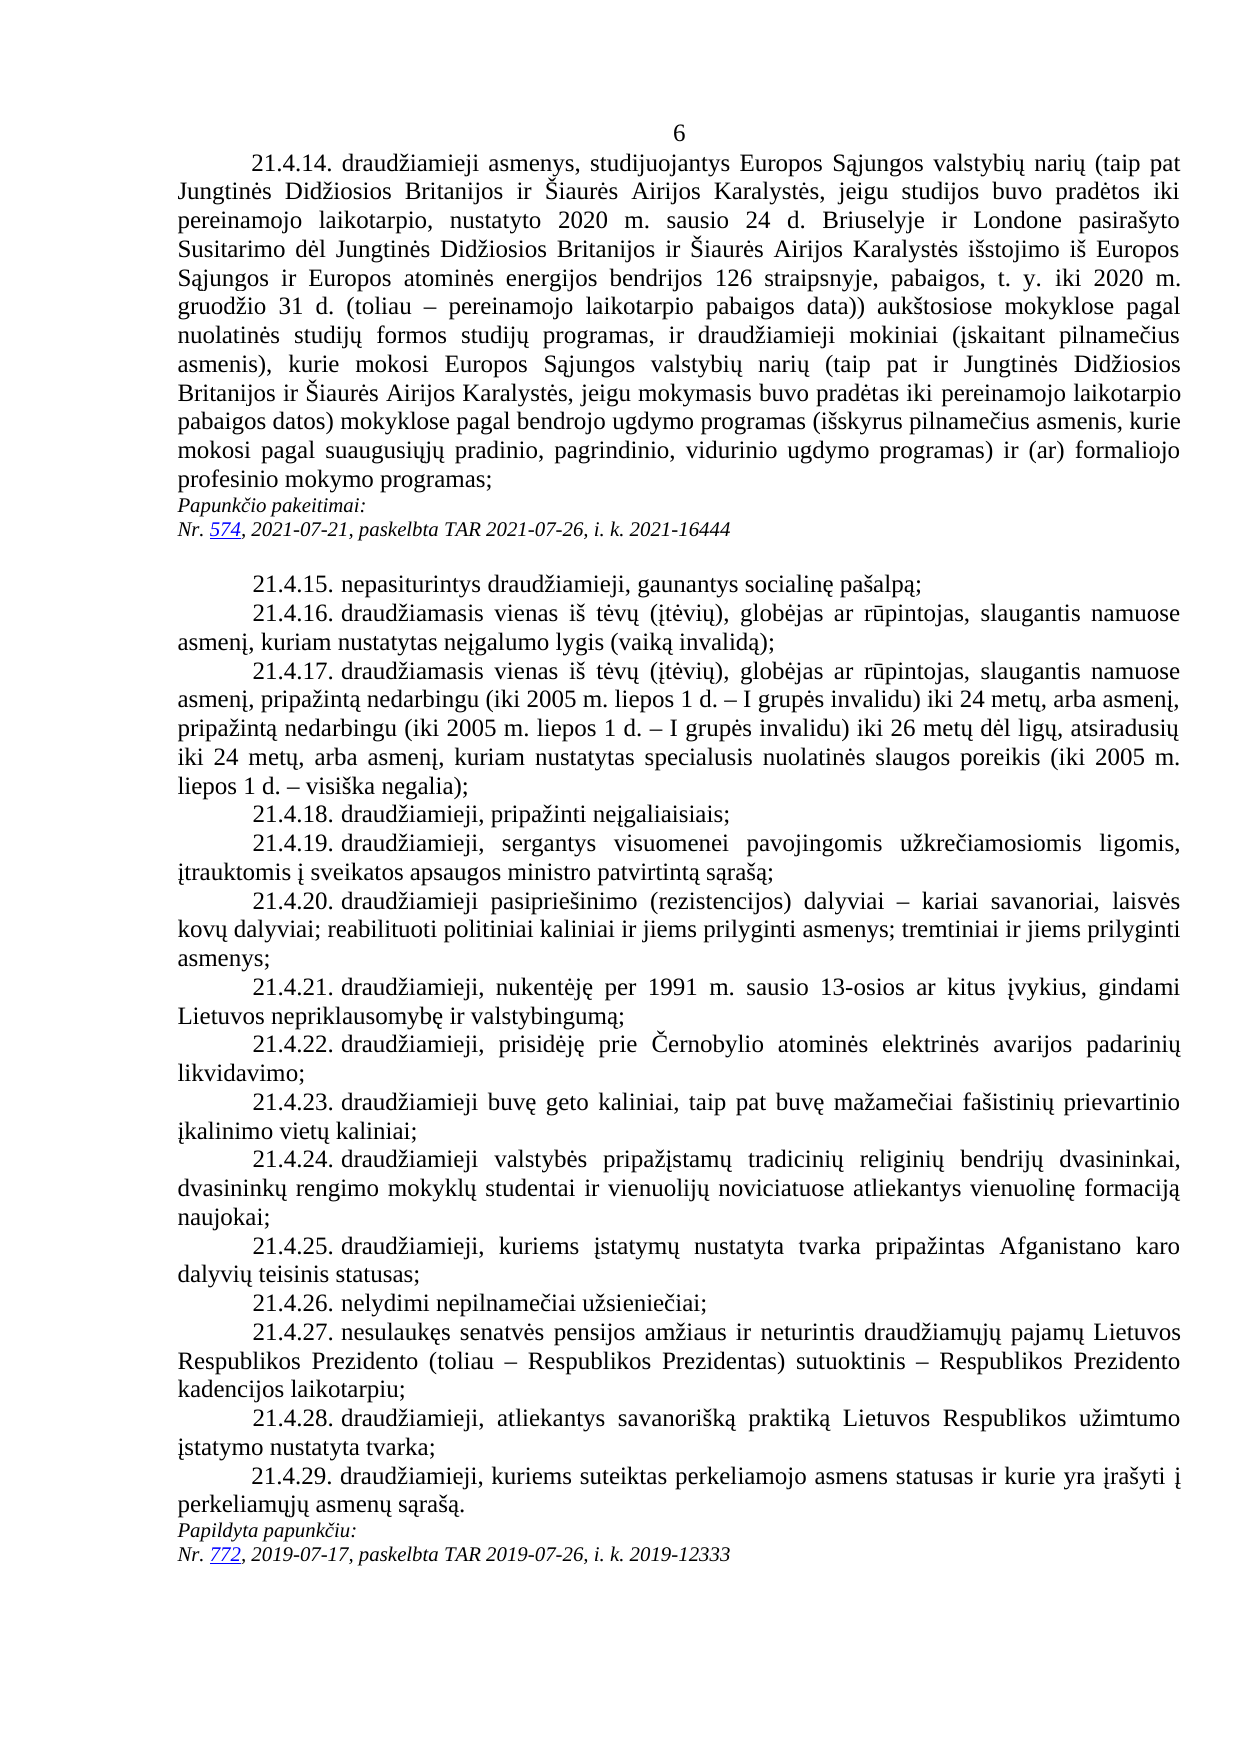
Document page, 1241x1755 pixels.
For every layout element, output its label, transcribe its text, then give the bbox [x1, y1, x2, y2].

text 21.4.23. draudžiamieji buvę geto kaliniai, taip pat buvę mažamečiai fašistinių prievartinio įkalinimo vietų kaliniai; [177, 1087, 1181, 1144]
text 21.4.25. draudžiamieji, kuriems įstatymų nustatyta tvarka pripažintas Afganistano karo dalyvių teisinis statusas; [177, 1231, 1181, 1288]
text 21.4.18. draudžiamieji, pripažinti neįgaliaisiais; [177, 799, 1181, 828]
text 21.4.17. draudžiamasis vienas iš tėvų (įtėvių), globėjas ar rūpintojas, slaugantis namuose asmenį, pripažintą nedarbingu (iki 2005 m. liepos 1 d. – I grupės invalidu) iki 24 metų, arba asmenį, pripažintą nedarbingu (iki 2005 m. liepos 1 d. – I grupės invalidu) iki 26 metų dėl ligų, atsiradusių iki 24 metų, arba asmenį, kuriam nustatytas specialusis nuolatinės slaugos poreikis (iki 2005 m. liepos 1 d. – visiška negalia); [177, 656, 1181, 799]
text 21.4.20. draudžiamieji pasipriešinimo (rezistencijos) dalyviai – kariai savanoriai, laisvės kovų dalyviai; reabilituoti politiniai kaliniai ir jiems prilyginti asmenys; tremtiniai ir jiems prilyginti asmenys; [177, 886, 1181, 972]
text 21.4.22. draudžiamieji, prisidėję prie Černobylio atominės elektrinės avarijos padarinių likvidavimo; [177, 1029, 1181, 1087]
text Nr. 574, 2021-07-21, paskelbta TAR 2021-07-26, i. k. 2021-16444 [177, 517, 1181, 541]
text Papunkčio pakeitimai: [177, 493, 1181, 517]
text 21.4.16. draudžiamasis vienas iš tėvų (įtėvių), globėjas ar rūpintojas, slaugantis namuose asmenį, kuriam nustatytas neįgalumo lygis (vaiką invalidą); [177, 598, 1181, 656]
text Papildyta papunkčiu: [177, 1518, 1181, 1542]
text 21.4.27. nesulaukęs senatvės pensijos amžiaus ir neturintis draudžiamųjų pajamų Lietuvos Respublikos Prezidento (toliau – Respublikos Prezidentas) sutuoktinis – Respublikos Prezidento kadencijos laikotarpiu; [177, 1317, 1181, 1403]
text 21.4.28. draudžiamieji, atliekantys savanorišką praktiką Lietuvos Respublikos užimtumo įstatymo nustatyta tvarka; [177, 1403, 1181, 1461]
text 21.4.29. draudžiamieji, kuriems suteiktas perkeliamojo asmens statusas ir kurie yra įrašyti į perkeliamųjų asmenų sąrašą. [177, 1461, 1181, 1518]
text 21.4.21. draudžiamieji, nukentėję per 1991 m. sausio 13-osios ar kitus įvykius, gindami Lietuvos nepriklausomybę ir valstybingumą; [177, 972, 1181, 1029]
text 21.4.24. draudžiamieji valstybės pripažįstamų tradicinių religinių bendrijų dvasininkai, dvasininkų rengimo mokyklų studentai ir vienuolijų noviciatuose atliekantys vienuolinę formaciją naujokai; [177, 1144, 1181, 1231]
text 21.4.15. nepasiturintys draudžiamieji, gaunantys socialinę pašalpą; [177, 569, 1181, 598]
text 21.4.26. nelydimi nepilnamečiai užsieniečiai; [177, 1288, 1181, 1317]
text 21.4.14. draudžiamieji asmenys, studijuojantys Europos Sąjungos valstybių narių (taip pat Jungtinės Didžiosios Britanijos ir Šiaurės Airijos Karalystės, jeigu studijos buvo pradėtos iki pereinamojo laikotarpio, nustatyto 2020 m. sausio 24 d. Briuselyje ir Londone pasirašyto Susitarimo dėl Jungtinės Didžiosios Britanijos ir Šiaurės Airijos Karalystės išstojimo iš Europos Sąjungos ir Europos atominės energijos bendrijos 126 straipsnyje, pabaigos, t. y. iki 2020 m. gruodžio 31 d. (toliau – pereinamojo laikotarpio pabaigos data)) aukštosiose mokyklose pagal nuolatinės studijų formos studijų programas, ir draudžiamieji mokiniai (įskaitant pilnamečius asmenis), kurie mokosi Europos Sąjungos valstybių narių (taip pat ir Jungtinės Didžiosios Britanijos ir Šiaurės Airijos Karalystės, jeigu mokymasis buvo pradėtas iki pereinamojo laikotarpio pabaigos datos) mokyklose pagal bendrojo ugdymo programas (išskyrus pilnamečius asmenis, kurie mokosi pagal suaugusiųjų pradinio, pagrindinio, vidurinio ugdymo programas) ir (ar) formaliojo profesinio mokymo programas; [177, 148, 1181, 493]
text 21.4.19. draudžiamieji, sergantys visuomenei pavojingomis užkrečiamosiomis ligomis, įtrauktomis į sveikatos apsaugos ministro patvirtintą sąrašą; [177, 828, 1181, 886]
text Nr. 772, 2019-07-17, paskelbta TAR 2019-07-26, i. k. 2019-12333 [177, 1542, 1181, 1566]
